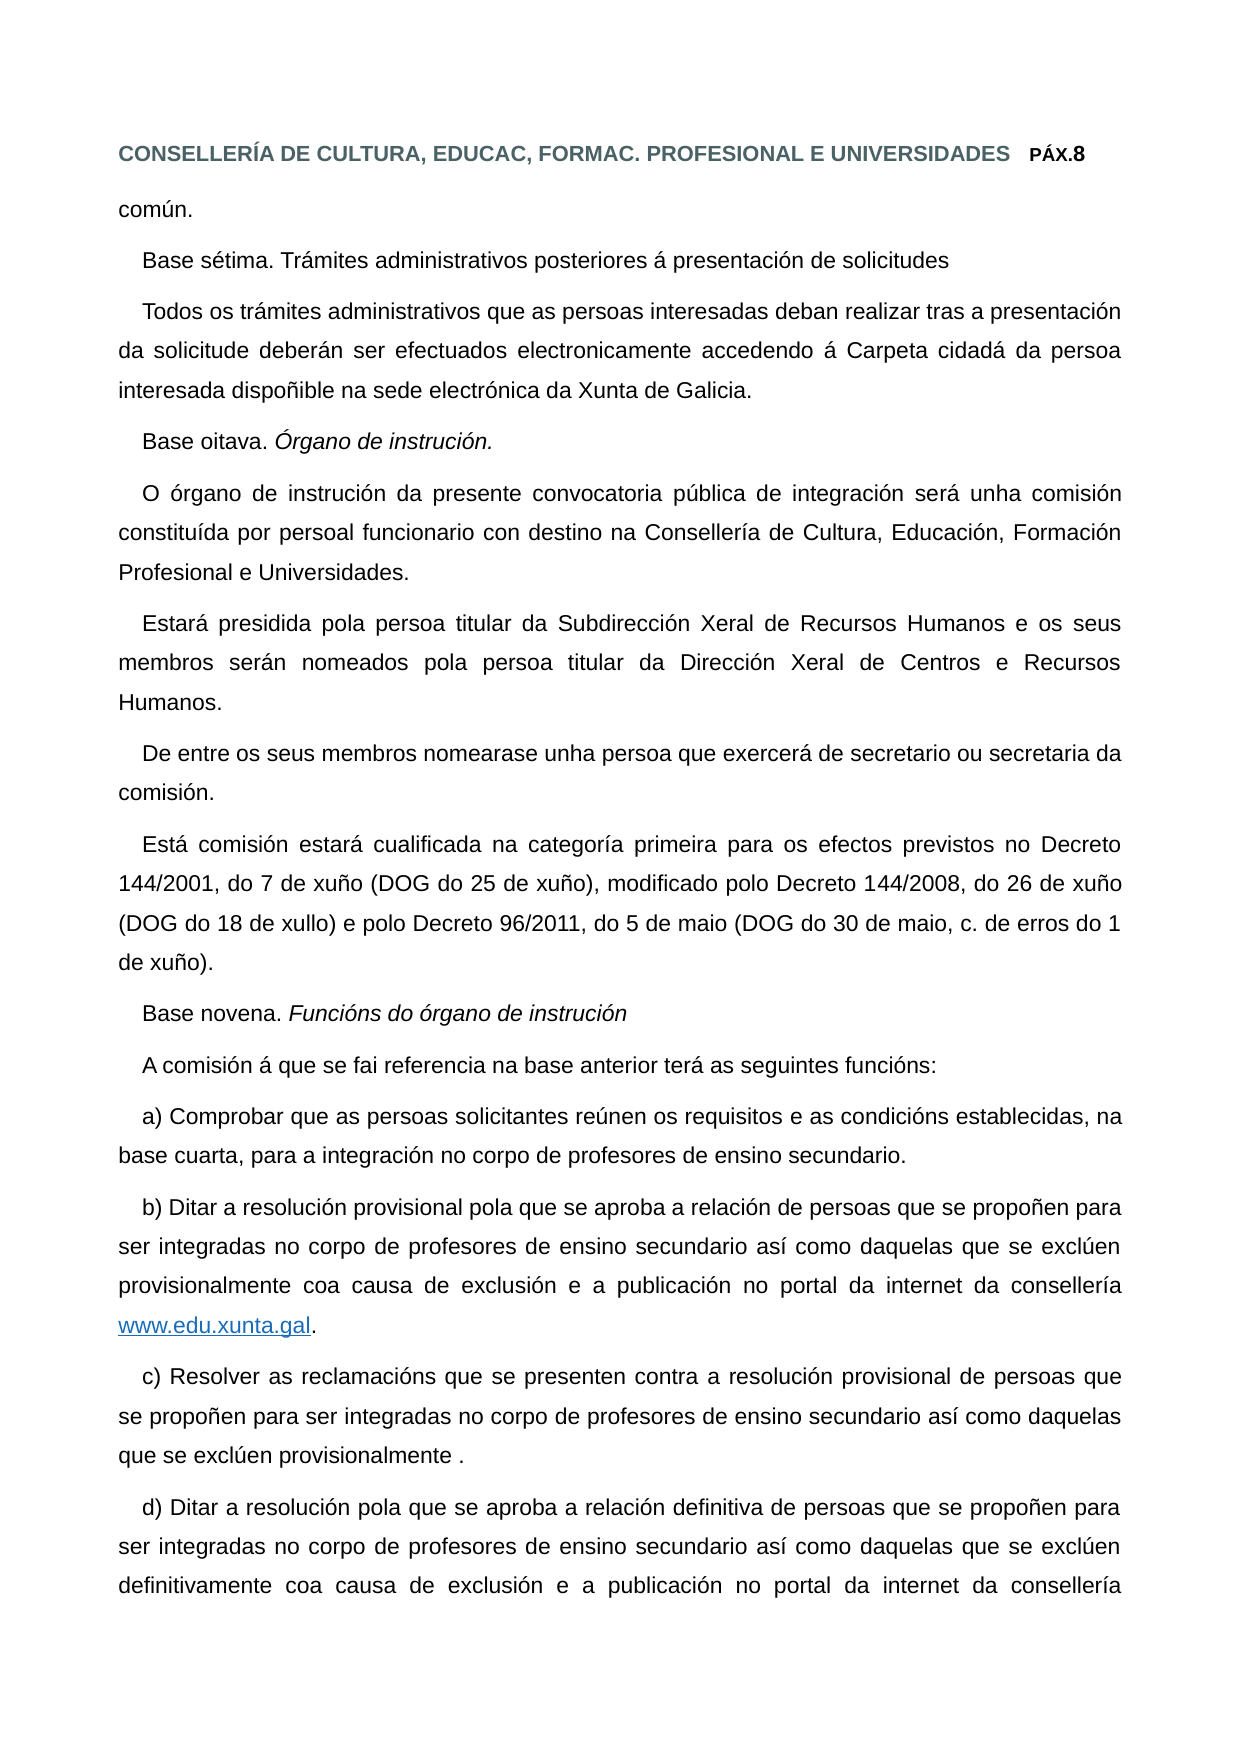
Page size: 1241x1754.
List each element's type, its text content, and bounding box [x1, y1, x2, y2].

text d) Ditar a resolución pola que se aproba a relación definitiva de persoas que se propoñen para ser integradas no corpo de profesores de ensino secundario así como daquelas que se exclúen definitivamente coa causa de exclusión e a publicación no portal da internet da consellería [118, 1493, 1122, 1599]
text Estará presidida pola persoa titular da Subdirección Xeral de Recursos Humanos e os seus membros serán nomeados pola persoa titular da Dirección Xeral de Centros e Recursos Humanos. [118, 610, 1122, 715]
text Todos os trámites administrativos que as persoas interesadas deban realizar tras a presentación da solicitude deberán ser efectuados electronicamente accedendo á Carpeta cidadá da persoa interesada dispoñible na sede electrónica da Xunta de Galicia. [118, 298, 1122, 403]
text A comisión á que se fai referencia na base anterior terá as seguintes funcións: [118, 1052, 1122, 1078]
text a) Comprobar que as persoas solicitantes reúnen os requisitos e as condicións establecidas, na base cuarta, para a integración no corpo de profesores de ensino secundario. [118, 1103, 1122, 1169]
text b) Ditar a resolución provisional pola que se aproba a relación de persoas que se propoñen para ser integradas no corpo de profesores de ensino secundario así como daquelas que se exclúen provisionalmente coa causa de exclusión e a publicación no portal da internet da consellería www.edu.xunta.gal. [118, 1193, 1122, 1338]
text Base novena. Funcións do órgano de instrución [118, 1000, 1122, 1027]
text O órgano de instrución da presente convocatoria pública de integración será unha comisión constituída por persoal funcionario con destino na Consellería de Cultura, Educación, Formación Profesional e Universidades. [118, 479, 1122, 585]
text Está comisión estará cualificada na categoría primeira para os efectos previstos no Decreto 144/2001, do 7 de xuño (DOG do 25 de xuño), modificado polo Decreto 144/2008, do 26 de xuño (DOG do 18 de xullo) e polo Decreto 96/2011, do 5 de maio (DOG do 30 de maio, c. de erros do 1 de xuño). [118, 831, 1122, 975]
text c) Resolver as reclamacións que se presenten contra a resolución provisional de persoas que se propoñen para ser integradas no corpo de profesores de ensino secundario así como daquelas que se exclúen provisionalmente . [118, 1363, 1122, 1468]
text Base oitava. Órgano de instrución. [118, 428, 1122, 454]
text Base sétima. Trámites administrativos posteriores á presentación de solicitudes [118, 247, 1122, 273]
text De entre os seus membros nomearase unha persoa que exercerá de secretario ou secretaria da comisión. [118, 740, 1122, 806]
text común. [118, 196, 1122, 222]
